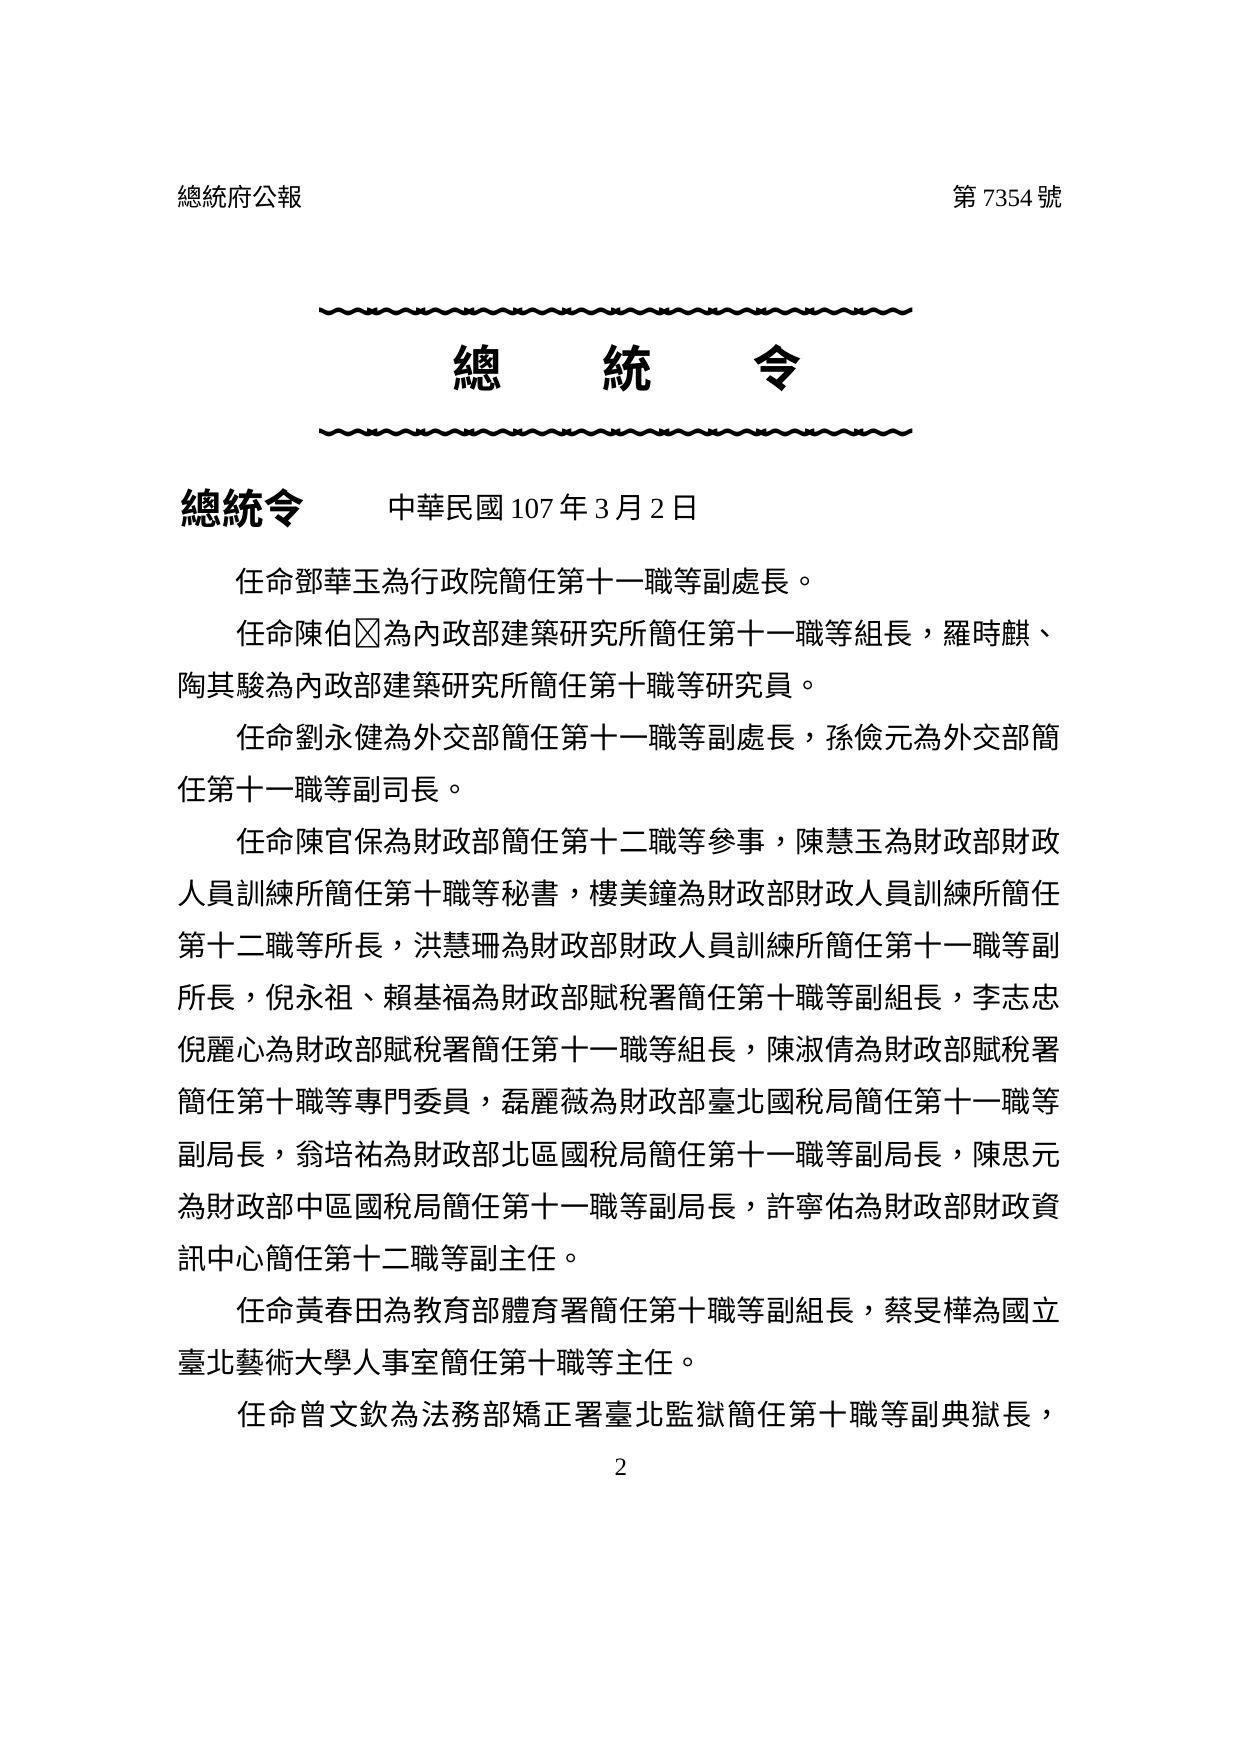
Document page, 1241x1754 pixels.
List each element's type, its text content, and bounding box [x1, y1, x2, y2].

text 任命黃春田為教育部體育署簡任第十職等副組長，蔡旻樺為國立臺北藝術大學人事室簡任第十職等主任。 [177, 1279, 1064, 1384]
table_header 中華民國107年3月2日 [384, 462, 880, 550]
table_header 總統令 [177, 462, 384, 550]
text 總 統 令 [192, 341, 1064, 399]
text 任命陳伯為內政部建築研究所簡任第十一職等組長，羅時麒、陶其駿為內政部建築研究所簡任第十職等研究員。 [177, 602, 1064, 707]
text 任命鄧華玉為行政院簡任第十一職等副處長。 [177, 550, 1064, 602]
text 任命劉永健為外交部簡任第十一職等副處長，孫儉元為外交部簡任第十一職等副司長。 [177, 707, 1064, 811]
text ﹏﹏﹏﹏﹏﹏﹏﹏﹏﹏﹏﹏ [177, 291, 1064, 316]
text 任命陳官保為財政部簡任第十二職等參事，陳慧玉為財政部財政人員訓練所簡任第十職等秘書，樓美鐘為財政部財政人員訓練所簡任第十二職等所長，洪慧珊為財政部財政人員訓練所簡任第十一職等副所長，倪永祖、賴基福為財政部賦稅署簡任第十職等副組長，李志忠、倪麗心為財政部賦稅署簡任第十一職等組長，陳淑倩為財政部賦稅署簡任第十職等專門委員，磊麗薇為財政部臺北國稅局簡任第十一職等副局長，翁培祐為財政部北區國稅局簡任第十一職等副局長，陳思元為財政部中區國稅局簡任第十一職等副局長，許寧佑為財政部財政資訊中心簡任第十二職等副主任。 [177, 811, 1064, 1279]
text 任命曾文欽為法務部矯正署臺北監獄簡任第十職等副典獄長， [177, 1384, 1064, 1436]
text ﹏﹏﹏﹏﹏﹏﹏﹏﹏﹏﹏﹏ [177, 412, 1064, 437]
